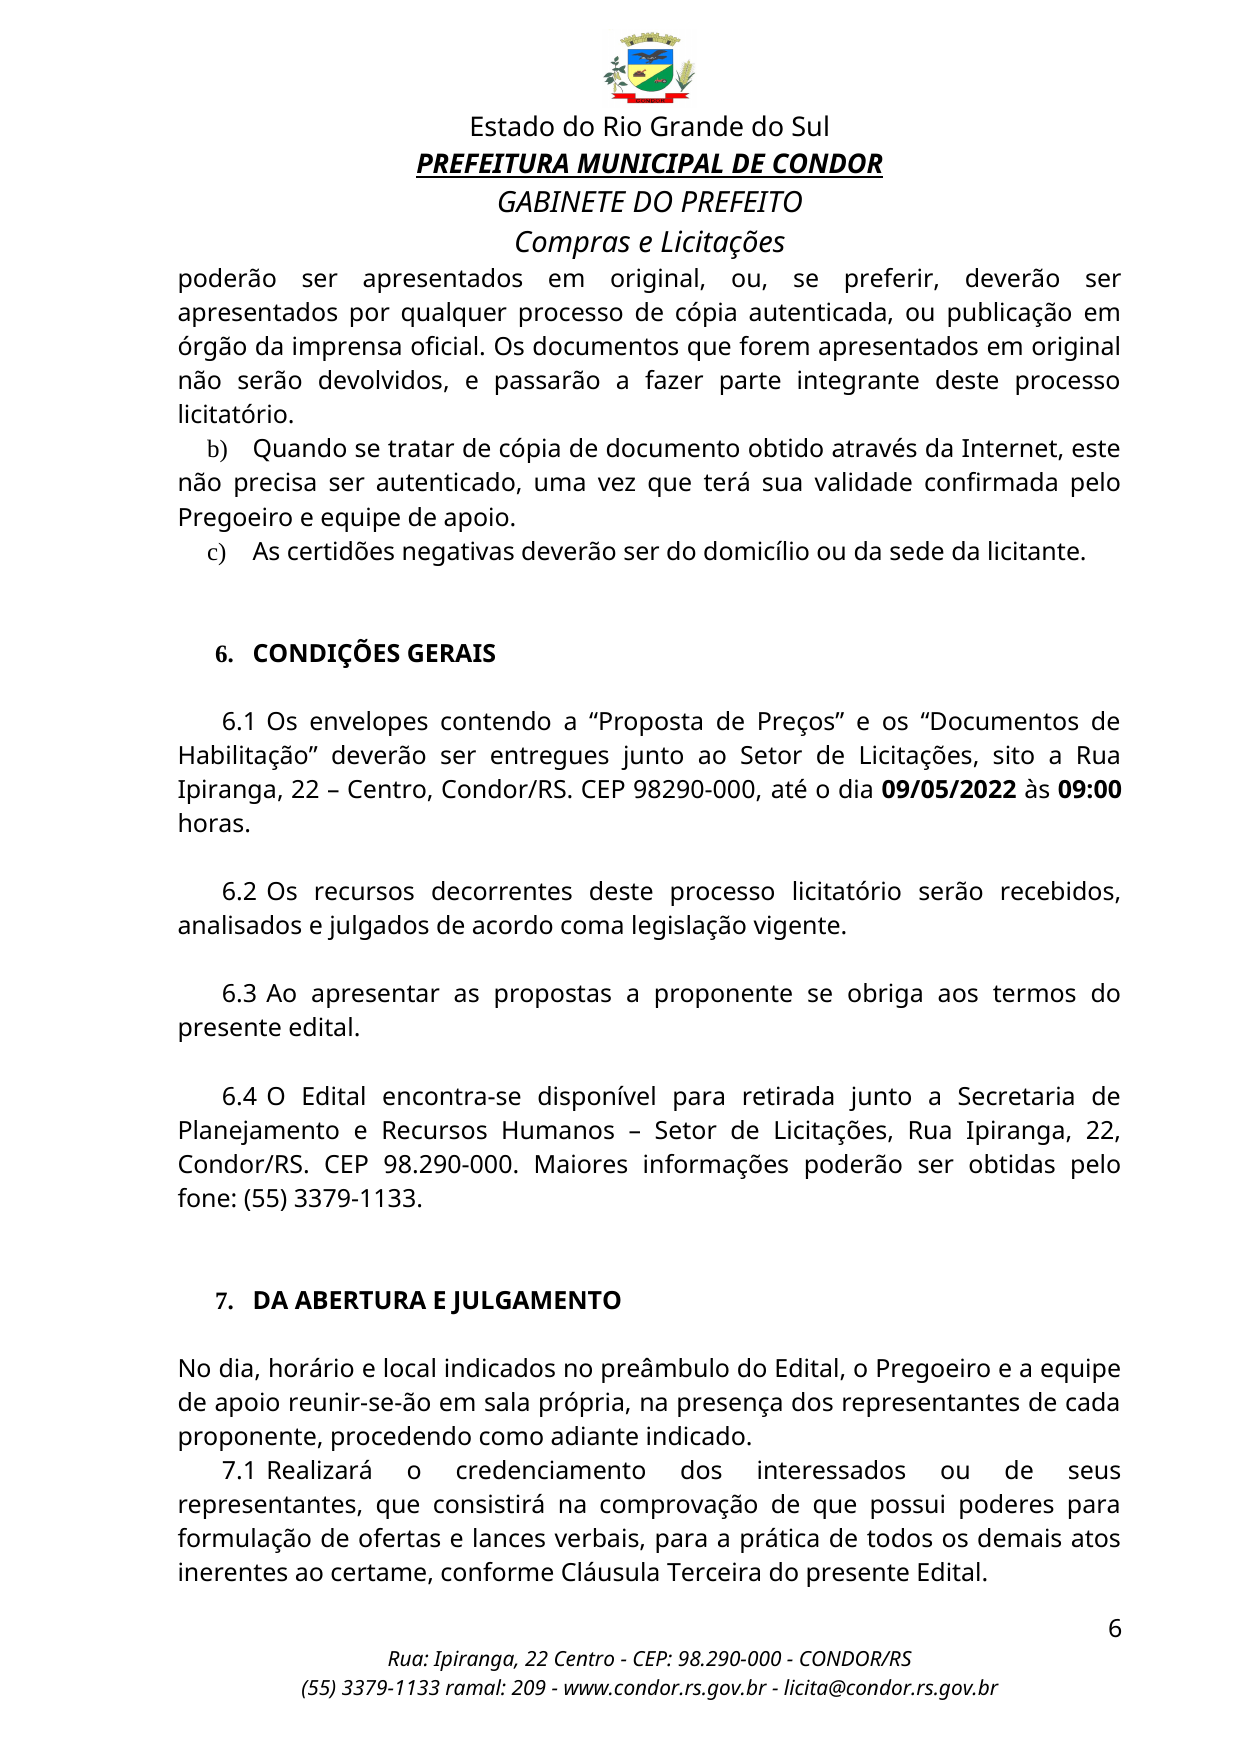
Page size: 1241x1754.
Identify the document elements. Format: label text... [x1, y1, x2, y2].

text No dia, horário e local indicados no preâmbulo do Edital, o Pregoeiro e a equipe de apoio reunir-se-ão em sala própria, na presença dos representantes de cada proponente, procedendo como adiante indicado. [177, 1351, 1122, 1453]
list poderão ser apresentados em original, ou, se preferir, deverão ser apresentados por qualquer processo de cópia autenticada, ou publicação em órgão da imprensa oficial. Os documentos que forem apresentados em original não serão devolvidos, e passarão a fazer parte integrante deste processo licitatório. [177, 261, 1122, 431]
list CONDIÇÕES GERAIS [215, 635, 1122, 669]
list Quando se tratar de cópia de documento obtido através da Internet, este não precisa ser autenticado, uma vez que terá sua validade confirmada pelo Pregoeiro e equipe de apoio. [177, 431, 1122, 533]
list O Edital encontra-se disponível para retirada junto a Secretaria de Planejamento e Recursos Humanos – Setor de Licitações, Rua Ipiranga, 22, Condor/RS. CEP 98.290-000. Maiores informações poderão ser obtidas pelo fone: (55) 3379-1133. [177, 1078, 1122, 1214]
list As certidões negativas deverão ser do domicílio ou da sede da licitante. [177, 533, 1122, 567]
picture [602, 29, 698, 108]
list Ao apresentar as propostas a proponente se obriga aos termos do presente edital. [177, 976, 1122, 1044]
list Realizará o credenciamento dos interessados ou de seus representantes, que consistirá na comprovação de que possui poderes para formulação de ofertas e lances verbais, para a prática de todos os demais atos inerentes ao certame, conforme Cláusula Terceira do presente Edital. [177, 1453, 1122, 1589]
list Os recursos decorrentes deste processo licitatório serão recebidos, analisados e julgados de acordo coma legislação vigente. [177, 874, 1122, 942]
list DA ABERTURA E JULGAMENTO [215, 1283, 1122, 1317]
list Os envelopes contendo a “Proposta de Preços” e os “Documentos de Habilitação” deverão ser entregues junto ao Setor de Licitações, sito a Rua Ipiranga, 22 – Centro, Condor/RS. CEP 98290-000, até o dia 09/05/2022 às 09:00 horas. [177, 703, 1122, 840]
